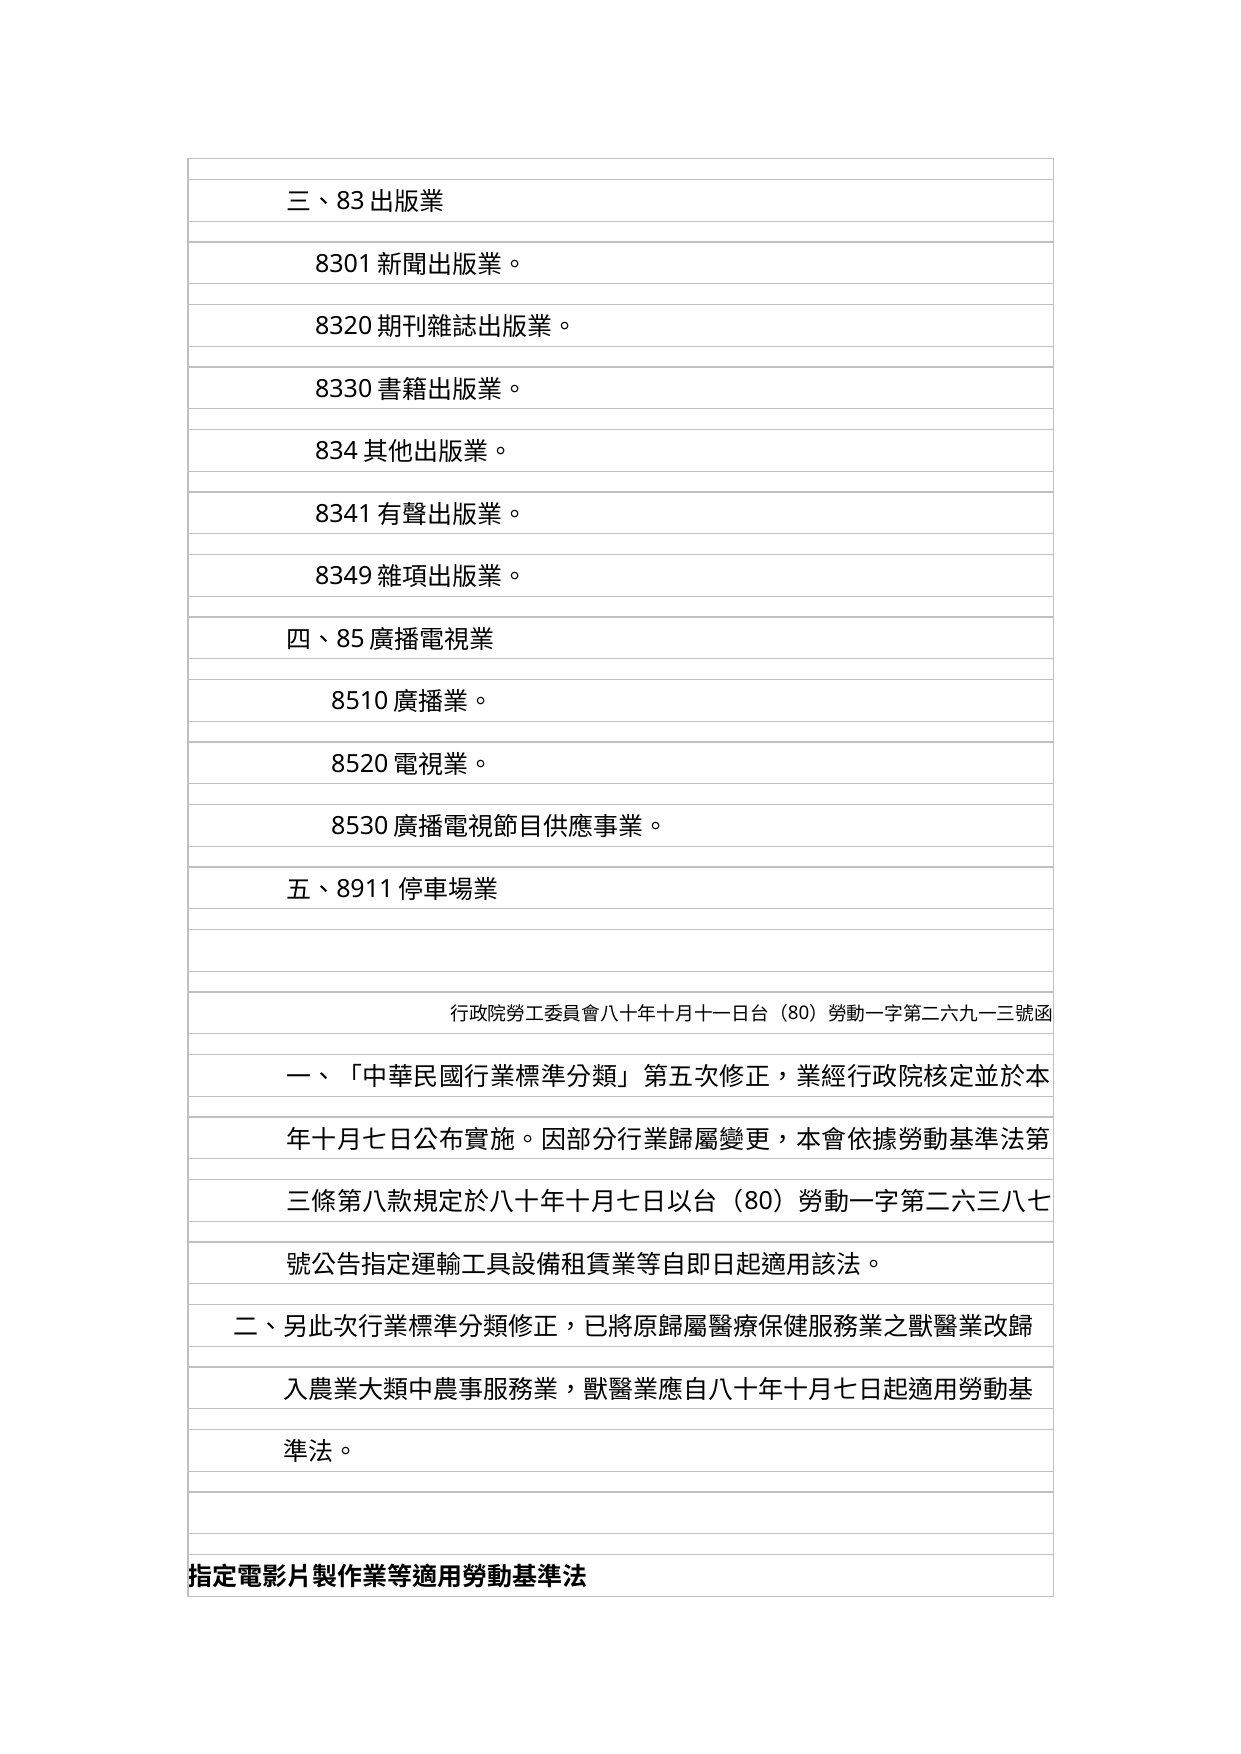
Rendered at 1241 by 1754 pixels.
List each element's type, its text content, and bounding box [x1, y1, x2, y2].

text [286, 597, 1053, 616]
text [233, 1347, 1053, 1366]
text [233, 1409, 1053, 1429]
text 一、「中華民國行業標準分類」第五次修正，業經行政院核定並於本 [286, 1055, 1053, 1096]
text [286, 1159, 1053, 1179]
text 行政院勞工委員會八十年十月十一日台（80）勞動一字第二六九一三號函 [189, 993, 1053, 1033]
text 三條第八款規定於八十年十月七日以台（80）勞動一字第二六三八七 [286, 1180, 1053, 1221]
text 8330書籍出版業。 [282, 368, 1053, 408]
text 四、85廣播電視業 [286, 618, 1053, 658]
text 入農業大類中農事服務業，獸醫業應自八十年十月七日起適用勞動基 [233, 1368, 1053, 1408]
text 二、另此次行業標準分類修正，已將原歸屬醫療保健服務業之獸醫業改歸 [233, 1305, 1053, 1346]
text [286, 847, 1053, 866]
text 8510廣播業。 [305, 680, 1053, 721]
text [282, 347, 1053, 366]
text 8349雜項出版業。 [282, 555, 1053, 596]
text 8320期刊雜誌出版業。 [282, 305, 1053, 346]
text 8301新聞出版業。 [282, 243, 1053, 283]
text [305, 722, 1053, 741]
text [189, 972, 1053, 991]
text [286, 1097, 1053, 1116]
text [233, 1284, 1053, 1304]
text 準法。 [233, 1430, 1053, 1471]
text 五、8911停車場業 [286, 868, 1053, 908]
text [282, 534, 1053, 554]
text [282, 222, 1053, 241]
text 指定電影片製作業等適用勞動基準法 [189, 1555, 1053, 1596]
text [282, 472, 1053, 491]
text 三、83出版業 [286, 180, 1053, 221]
text [286, 159, 1053, 179]
text 號公告指定運輸工具設備租賃業等自即日起適用該法。 [286, 1243, 1053, 1283]
text 8520電視業。 [305, 743, 1053, 783]
text [305, 784, 1053, 804]
text 834其他出版業。 [282, 430, 1053, 471]
text [189, 1534, 1053, 1554]
text 8530廣播電視節目供應事業。 [305, 805, 1053, 846]
text 8341有聲出版業。 [282, 493, 1053, 533]
text [286, 1034, 1053, 1054]
text [282, 409, 1053, 429]
text [282, 284, 1053, 304]
text [286, 1222, 1053, 1241]
text [305, 659, 1053, 679]
text 年十月七日公布實施。因部分行業歸屬變更，本會依據勞動基準法第 [286, 1118, 1053, 1158]
